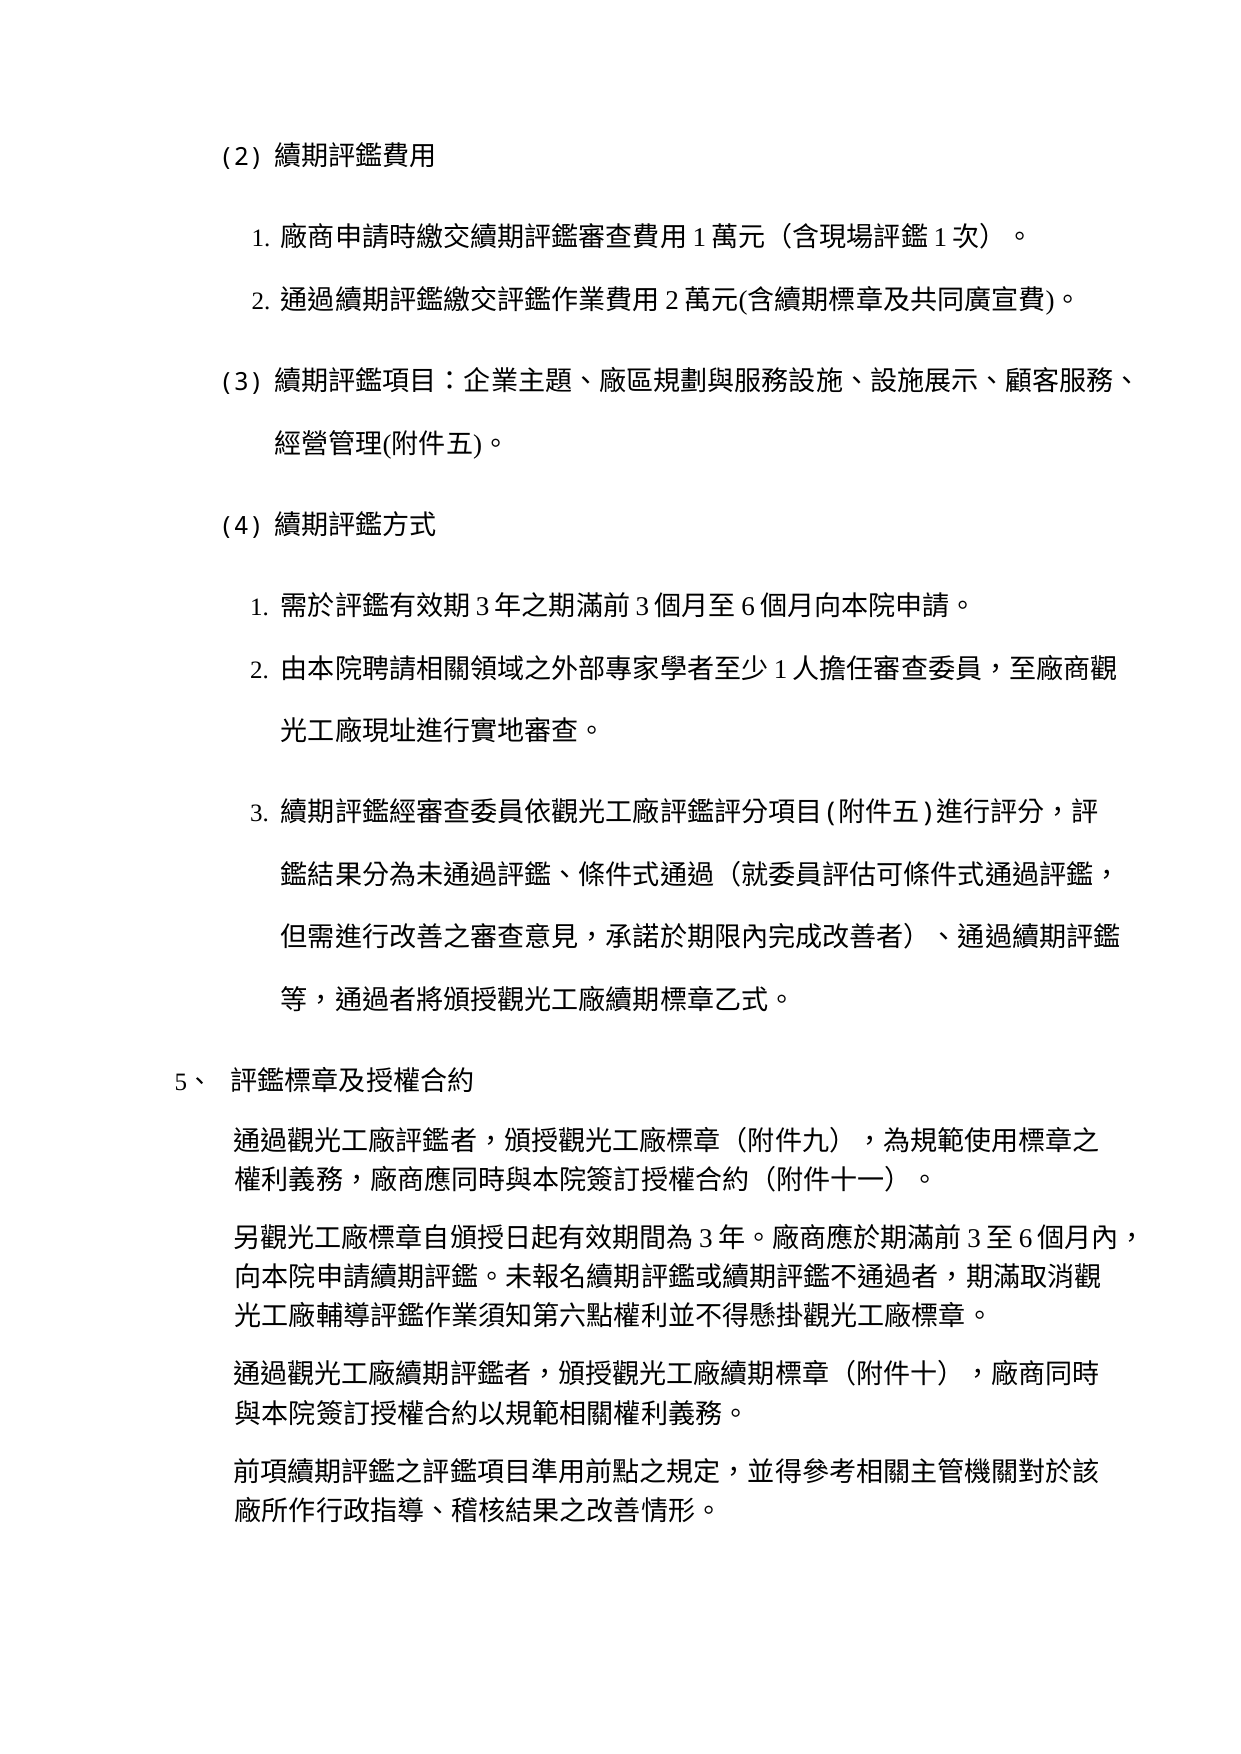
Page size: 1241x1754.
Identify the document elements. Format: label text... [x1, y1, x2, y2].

list 需於評鑑有效期3年之期滿前3個月至6個月向本院申請。 [250, 562, 1122, 625]
list 續期評鑑費用 [219, 112, 1122, 175]
text 另觀光工廠標章自頒授日起有效期間為3年。廠商應於期滿前3至6個月內，向本院申請續期評鑑。未報名續期評鑑或續期評鑑不通過者，期滿取消觀光工廠輔導評鑑作業須知第六點權利並不得懸掛觀光工廠標章。 [233, 1216, 1122, 1333]
list 評鑑標章及授權合約 [174, 1037, 1122, 1100]
list 續期評鑑方式 [219, 481, 1122, 543]
text 通過觀光工廠評鑑者，頒授觀光工廠標章（附件九），為規範使用標章之權利義務，廠商應同時與本院簽訂授權合約（附件十一）。 [233, 1118, 1122, 1197]
list 續期評鑑項目：企業主題、廠區規劃與服務設施、設施展示、顧客服務、經營管理(附件五)。 [219, 337, 1122, 462]
list 廠商申請時繳交續期評鑑審查費用1萬元（含現場評鑑1次）。 [251, 193, 1122, 256]
text 前項續期評鑑之評鑑項目準用前點之規定，並得參考相關主管機關對於該廠所作行政指導、稽核結果之改善情形。 [233, 1449, 1122, 1528]
list 續期評鑑經審查委員依觀光工廠評鑑評分項目(附件五)進行評分，評鑑結果分為未通過評鑑、條件式通過（就委員評估可條件式通過評鑑，但需進行改善之審查意見，承諾於期限內完成改善者）、通過續期評鑑等，通過者將頒授觀光工廠續期標章乙式。 [250, 768, 1122, 1018]
list 由本院聘請相關領域之外部專家學者至少1人擔任審查委員，至廠商觀光工廠現址進行實地審查。 [250, 625, 1122, 750]
text 通過觀光工廠續期評鑑者，頒授觀光工廠續期標章（附件十），廠商同時與本院簽訂授權合約以規範相關權利義務。 [233, 1352, 1122, 1431]
list 通過續期評鑑繳交評鑑作業費用2萬元(含續期標章及共同廣宣費)。 [251, 256, 1122, 318]
